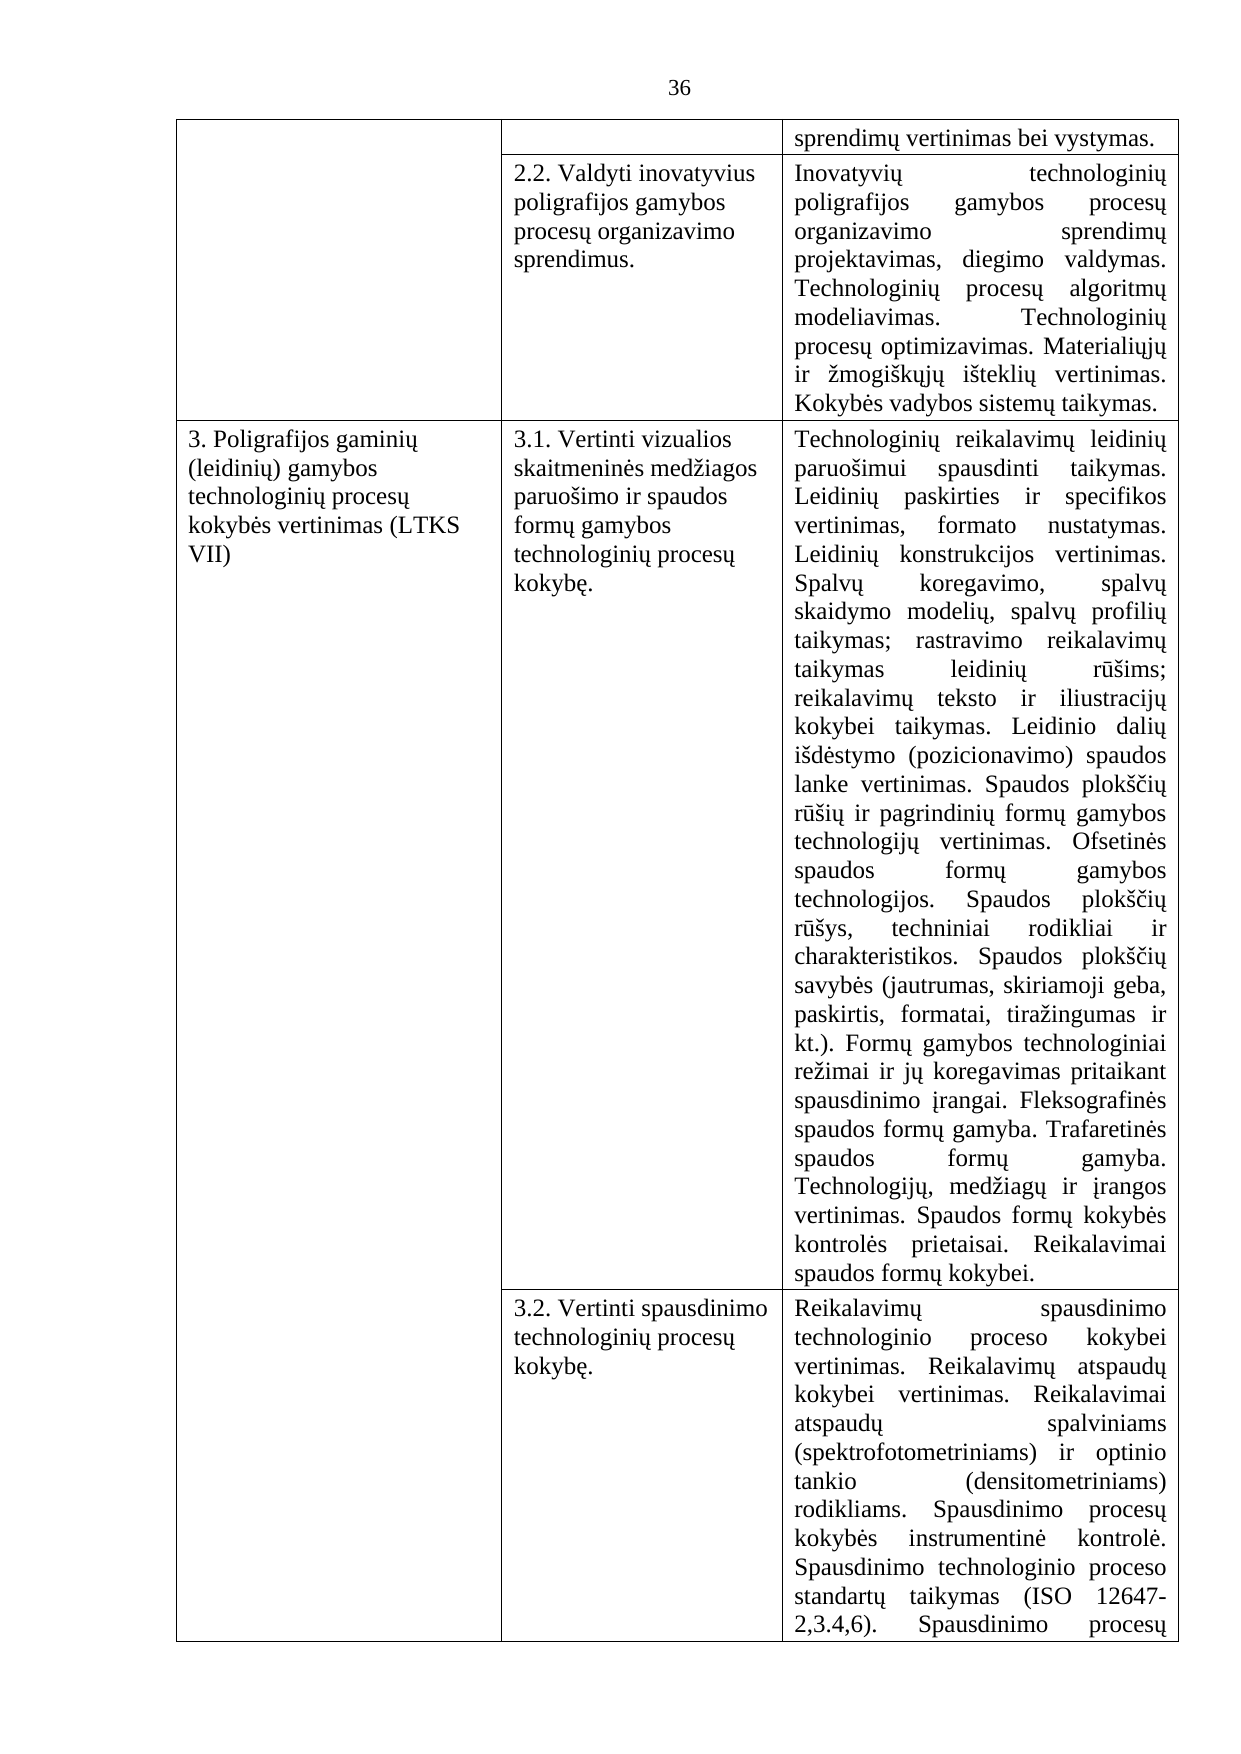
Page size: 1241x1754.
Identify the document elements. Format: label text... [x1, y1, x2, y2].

table_cell Technologinių reikalavimų leidinių paruošimui spausdinti taikymas. Leidinių paskirties ir specifikos vertinimas, formato nustatymas. Leidinių konstrukcijos vertinimas. Spalvų koregavimo, spalvų skaidymo modelių, spalvų profilių taikymas; rastravimo reikalavimų taikymas leidinių rūšims; reikalavimų teksto ir iliustracijų kokybei taikymas. Leidinio dalių išdėstymo (pozicionavimo) spaudos lanke vertinimas. Spaudos plokščių rūšių ir pagrindinių formų gamybos technologijų vertinimas. Ofsetinės spaudos formų gamybos technologijos. Spaudos plokščių rūšys, techniniai rodikliai ir charakteristikos. Spaudos plokščių savybės (jautrumas, skiriamoji geba, paskirtis, formatai, tiražingumas ir kt.). Formų gamybos technologiniai režimai ir jų koregavimas pritaikant spausdinimo įrangai. Fleksografinės spaudos formų gamyba. Trafaretinės spaudos formų gamyba. Technologijų, medžiagų ir įrangos vertinimas. Spaudos formų kokybės kontrolės prietaisai. Reikalavimai spaudos formų kokybei. [783, 421, 1178, 1289]
table_cell 2.2. Valdyti inovatyvius poligrafijos gamybos procesų organizavimo sprendimus. [502, 155, 782, 420]
table_cell sprendimų vertinimas bei vystymas. [783, 120, 1178, 154]
table_cell 3. Poligrafijos gaminių (leidinių) gamybos technologinių procesų kokybės vertinimas (LTKS VII) [177, 421, 501, 1641]
table_cell [502, 120, 782, 154]
table_cell 3.1. Vertinti vizualios skaitmeninės medžiagos paruošimo ir spaudos formų gamybos technologinių procesų kokybę. [502, 421, 782, 1289]
table_cell Inovatyvių technologinių poligrafijos gamybos procesų organizavimo sprendimų projektavimas, diegimo valdymas. Technologinių procesų algoritmų modeliavimas. Technologinių procesų optimizavimas. Materialiųjų ir žmogiškųjų išteklių vertinimas. Kokybės vadybos sistemų taikymas. [783, 155, 1178, 420]
table_cell 3.2. Vertinti spausdinimo technologinių procesų kokybę. [502, 1290, 782, 1641]
table_cell [177, 120, 501, 420]
table_cell Reikalavimų spausdinimo technologinio proceso kokybei vertinimas. Reikalavimų atspaudų kokybei vertinimas. Reikalavimai atspaudų spalviniams (spektrofotometriniams) ir optinio tankio (densitometriniams) rodikliams. Spausdinimo procesų kokybės instrumentinė kontrolė. Spausdinimo technologinio proceso standartų taikymas (ISO 12647-2,3.4,6). Spausdinimo procesų [783, 1290, 1178, 1641]
